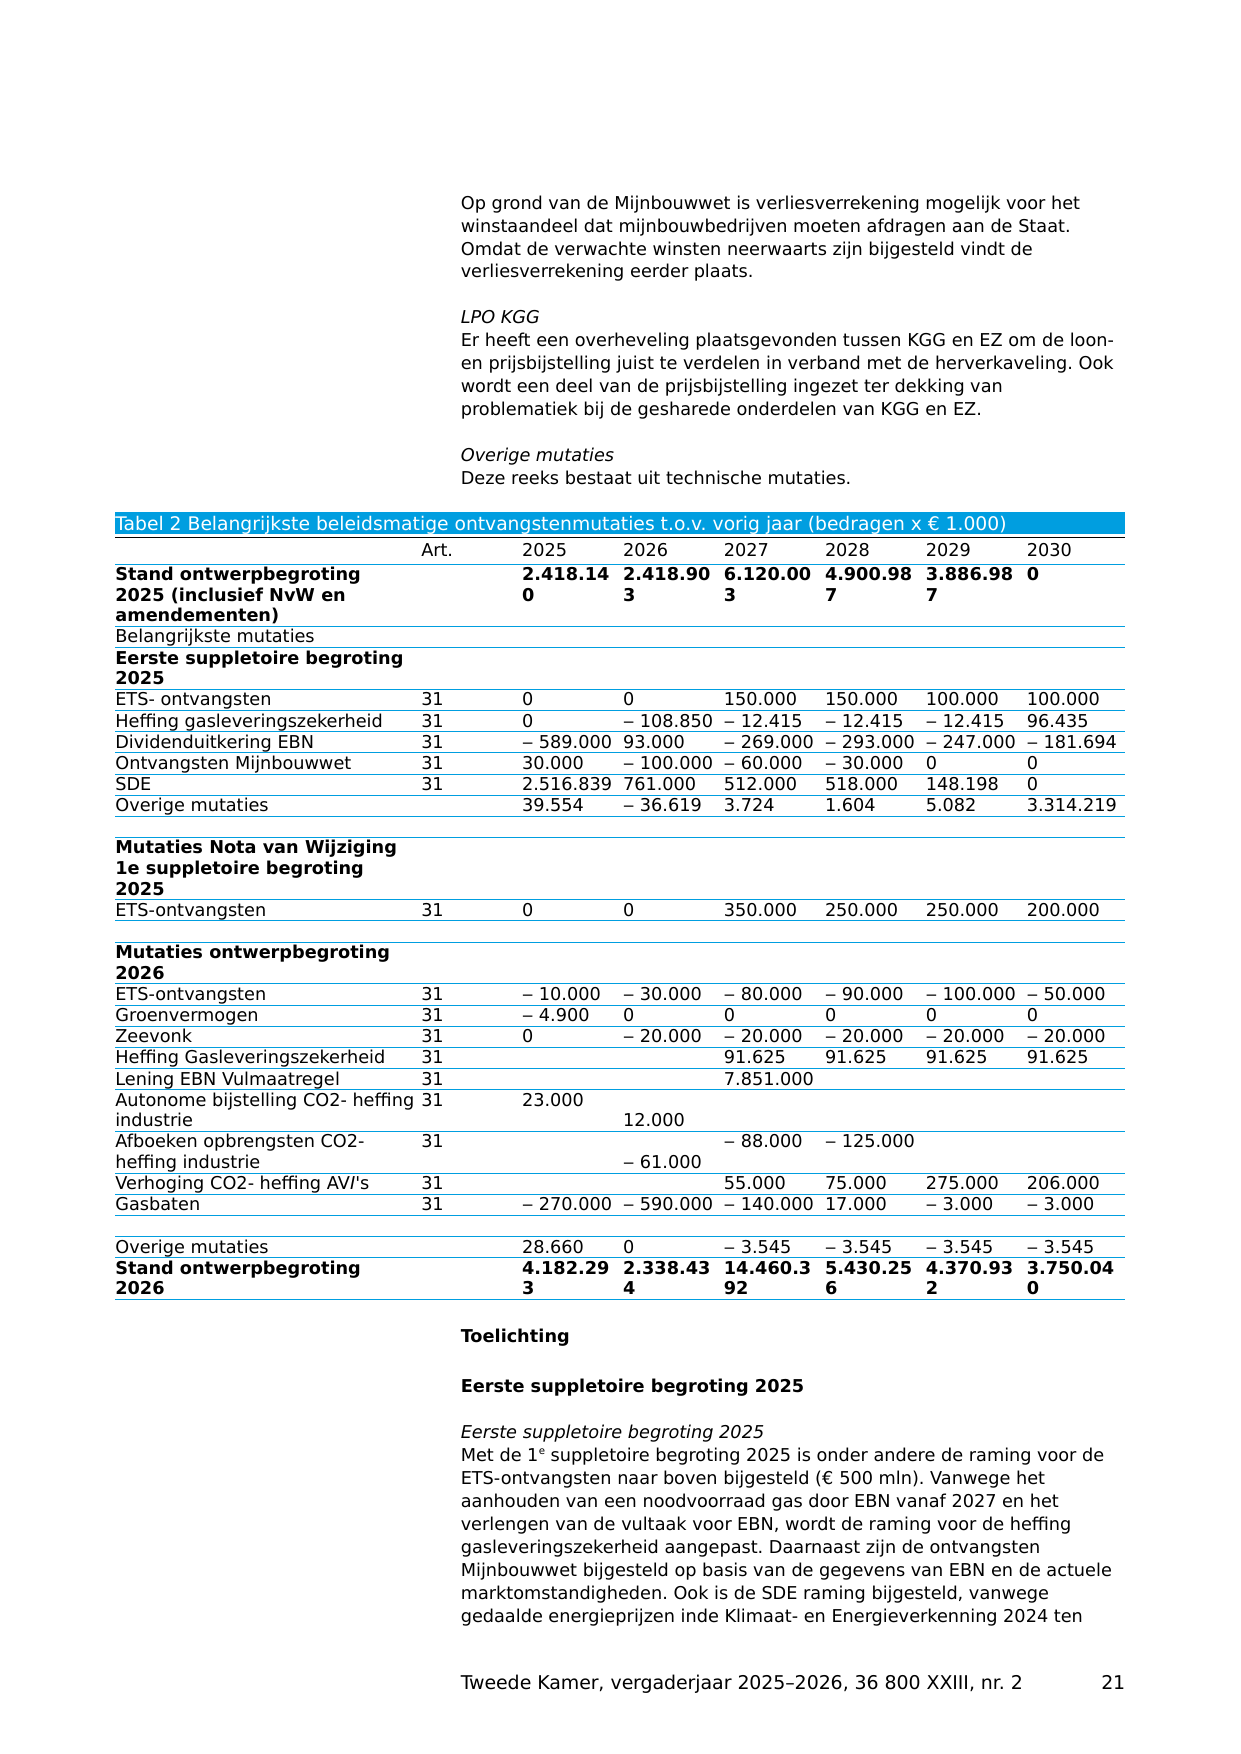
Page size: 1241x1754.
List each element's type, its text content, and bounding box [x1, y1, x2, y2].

table_cell 3.750.040 [1024, 1258, 1125, 1299]
table_cell ETS-ontvangsten [115, 984, 418, 1004]
table_cell [418, 796, 519, 816]
table_cell [620, 817, 721, 837]
table_cell [923, 1216, 1024, 1236]
table_cell [620, 1048, 721, 1068]
table_cell 2.338.434 [620, 1258, 721, 1299]
table_cell ‒ 61.000 [620, 1132, 721, 1173]
table_cell [519, 943, 620, 983]
table_cell 150.000 [721, 690, 822, 710]
table_cell ‒ 88.000 [721, 1132, 822, 1173]
table_cell [519, 1174, 620, 1194]
table_cell [721, 817, 822, 837]
table_cell Afboeken opbrengsten CO2- heffing industrie [115, 1132, 418, 1173]
table_cell Art. [418, 538, 519, 563]
table_cell [418, 1258, 519, 1299]
table_cell Ontvangsten Mijnbouwwet [115, 753, 418, 773]
table_cell 31 [418, 900, 519, 920]
table_cell 0 [1024, 775, 1125, 794]
table_cell [620, 943, 721, 983]
table_cell 31 [418, 984, 519, 1004]
table_cell 350.000 [721, 900, 822, 920]
table_cell [620, 921, 721, 942]
table_cell 91.625 [822, 1048, 923, 1068]
text Eerste suppletoire begroting 2025 Met de 1e suppletoire begroting 2025 is onder andere de raming voor de ETS-ontvangsten naar boven bijgesteld (€ 500 mln). Vanwege het aanhouden van een noodvoorraad gas door EBN vanaf 2027 en het verlengen van de vultaak voor EBN, wordt de raming voor de heffing gasleveringszekerheid aangepast. Daarnaast zijn de ontvangsten Mijnbouwwet bijgesteld op basis van de gegevens van EBN en de actuele marktomstandigheden. Ook is de SDE raming bijgesteld, vanwege gedaalde energieprijzen inde Klimaat- en Energieverkenning 2024 ten [461, 1420, 1125, 1627]
table_cell [115, 538, 418, 563]
table_cell [923, 838, 1024, 899]
table_cell [418, 1216, 519, 1236]
table_cell 55.000 [721, 1174, 822, 1194]
table_cell Heffing Gasleveringszekerheid [115, 1048, 418, 1068]
table_cell [620, 627, 721, 647]
table_cell 39.554 [519, 796, 620, 816]
table_cell [923, 627, 1024, 647]
table_cell 518.000 [822, 775, 923, 794]
table_cell 2029 [923, 538, 1024, 563]
table_cell ‒ 20.000 [721, 1027, 822, 1047]
table_cell [923, 817, 1024, 837]
table_cell Gasbaten [115, 1195, 418, 1215]
table_cell ‒ 20.000 [923, 1027, 1024, 1047]
table_cell ‒ 12.415 [721, 711, 822, 731]
table_cell 3.314.219 [1024, 796, 1125, 816]
table_cell ‒ 589.000 [519, 732, 620, 752]
table_cell [115, 817, 418, 837]
table_cell [620, 1216, 721, 1236]
table_cell 93.000 [620, 732, 721, 752]
table_cell [418, 921, 519, 942]
table_cell 0 [721, 1006, 822, 1026]
table_cell ‒ 247.000 [923, 732, 1024, 752]
table_cell [115, 1216, 418, 1236]
table_cell 206.000 [1024, 1174, 1125, 1194]
table_cell [519, 1132, 620, 1173]
table_cell Verhoging CO2- heffing AVI's [115, 1174, 418, 1194]
table_cell 31 [418, 1006, 519, 1026]
text Overige mutaties Deze reeks bestaat uit technische mutaties. [461, 443, 1125, 489]
table_cell ‒ 293.000 [822, 732, 923, 752]
table_cell 31 [418, 1048, 519, 1068]
table_cell [519, 1069, 620, 1089]
table_cell ‒ 50.000 [1024, 984, 1125, 1004]
table_cell 31 [418, 753, 519, 773]
table_cell 1.604 [822, 796, 923, 816]
table_cell [519, 921, 620, 942]
table_cell [822, 1069, 923, 1089]
table_cell ‒ 3.545 [721, 1237, 822, 1257]
table_cell 0 [923, 753, 1024, 773]
table_cell 0 [519, 900, 620, 920]
table_cell [1024, 943, 1125, 983]
table_cell 0 [1024, 565, 1125, 626]
table_cell [519, 627, 620, 647]
table_cell [418, 565, 519, 626]
table_cell ‒ 30.000 [620, 984, 721, 1004]
table_cell [923, 648, 1024, 689]
table_cell ‒ 12.415 [822, 711, 923, 731]
table_cell 7.851.000 [721, 1069, 822, 1089]
table_cell 12.000 [620, 1090, 721, 1131]
table_cell 0 [519, 690, 620, 710]
table_cell Stand ontwerpbegroting 2026 [115, 1258, 418, 1299]
table_cell 250.000 [923, 900, 1024, 920]
table_cell [721, 1216, 822, 1236]
table_cell [418, 627, 519, 647]
table_cell [418, 817, 519, 837]
table_cell 91.625 [1024, 1048, 1125, 1068]
table_cell ‒ 60.000 [721, 753, 822, 773]
table_cell 23.000 [519, 1090, 620, 1131]
table_cell [822, 1216, 923, 1236]
table_cell [1024, 627, 1125, 647]
table_cell Belangrijkste mutaties [115, 627, 418, 647]
table_cell [822, 921, 923, 942]
table_cell 0 [822, 1006, 923, 1026]
table_cell 17.000 [822, 1195, 923, 1215]
table_cell Stand ontwerpbegroting 2025 (inclusief NvW en amendementen) [115, 565, 418, 626]
table_cell ‒ 30.000 [822, 753, 923, 773]
table_cell 0 [1024, 1006, 1125, 1026]
table_cell 31 [418, 732, 519, 752]
table_cell ‒ 3.545 [923, 1237, 1024, 1257]
table_cell [822, 943, 923, 983]
table_cell [923, 943, 1024, 983]
table_cell 75.000 [822, 1174, 923, 1194]
table_cell 31 [418, 775, 519, 794]
table_cell 275.000 [923, 1174, 1024, 1194]
table_cell [721, 648, 822, 689]
table_cell 3.724 [721, 796, 822, 816]
table_cell 30.000 [519, 753, 620, 773]
table_cell 96.435 [1024, 711, 1125, 731]
table_cell 2.418.140 [519, 565, 620, 626]
table_cell 150.000 [822, 690, 923, 710]
table_cell 761.000 [620, 775, 721, 794]
table_cell [822, 838, 923, 899]
table_cell ‒ 20.000 [822, 1027, 923, 1047]
table_cell ‒ 100.000 [620, 753, 721, 773]
table_cell 31 [418, 1069, 519, 1089]
table_cell 0 [923, 1006, 1024, 1026]
table_cell 2.418.903 [620, 565, 721, 626]
table_cell ‒ 4.900 [519, 1006, 620, 1026]
table_cell ‒ 3.000 [923, 1195, 1024, 1215]
table_cell 31 [418, 1090, 519, 1131]
table_cell [923, 1069, 1024, 1089]
table_cell 3.886.987 [923, 565, 1024, 626]
table_cell [1024, 1132, 1125, 1173]
table_cell [822, 627, 923, 647]
table_cell 31 [418, 1174, 519, 1194]
table_cell 0 [519, 711, 620, 731]
table_cell Zeevonk [115, 1027, 418, 1047]
table_cell [923, 1090, 1024, 1131]
table_cell [115, 921, 418, 942]
table_cell Heffing gasleveringszekerheid [115, 711, 418, 731]
table_cell Lening EBN Vulmaatregel [115, 1069, 418, 1089]
table_cell 14.460.392 [721, 1258, 822, 1299]
table_cell [418, 838, 519, 899]
table_cell Dividenduitkering EBN [115, 732, 418, 752]
table_cell 31 [418, 711, 519, 731]
table_cell [418, 1237, 519, 1257]
table_cell 31 [418, 1027, 519, 1047]
table_cell ‒ 3.545 [822, 1237, 923, 1257]
table_cell [923, 1132, 1024, 1173]
table_cell 100.000 [1024, 690, 1125, 710]
table_cell 0 [620, 1237, 721, 1257]
table_cell 28.660 [519, 1237, 620, 1257]
table_cell ‒ 108.850 [620, 711, 721, 731]
table_cell [721, 1090, 822, 1131]
table_cell ‒ 125.000 [822, 1132, 923, 1173]
table_cell [1024, 648, 1125, 689]
table_cell 4.900.987 [822, 565, 923, 626]
table_cell Eerste suppletoire begroting 2025 [115, 648, 418, 689]
table_cell 4.182.293 [519, 1258, 620, 1299]
table_cell Mutaties Nota van Wijziging 1e suppletoire begroting 2025 [115, 838, 418, 899]
table_cell 148.198 [923, 775, 1024, 794]
table_cell ‒ 20.000 [1024, 1027, 1125, 1047]
text LPO KGG Er heeft een overheveling plaatsgevonden tussen KGG en EZ om de loon- en prijsbijstelling juist te verdelen in verband met de herverkaveling. Ook wordt een deel van de prijsbijstelling ingezet ter dekking van problematiek bij de gesharede onderdelen van KGG en EZ. [461, 305, 1125, 420]
table_cell [1024, 1216, 1125, 1236]
table_cell [620, 1069, 721, 1089]
table_cell ETS- ontvangsten [115, 690, 418, 710]
table_cell ‒ 12.415 [923, 711, 1024, 731]
table_cell [418, 943, 519, 983]
table_cell ‒ 3.545 [1024, 1237, 1125, 1257]
table_cell Overige mutaties [115, 796, 418, 816]
table_cell ‒ 181.694 [1024, 732, 1125, 752]
table_cell 2.516.839 [519, 775, 620, 794]
table_cell Autonome bijstelling CO2- heffing industrie [115, 1090, 418, 1131]
table_cell 2028 [822, 538, 923, 563]
table_cell [519, 838, 620, 899]
table_cell 0 [1024, 753, 1125, 773]
table_cell [620, 838, 721, 899]
table_cell 6.120.003 [721, 565, 822, 626]
table_cell [1024, 1069, 1125, 1089]
table_cell [721, 838, 822, 899]
table_cell ‒ 36.619 [620, 796, 721, 816]
table_cell 31 [418, 690, 519, 710]
table_cell Groenvermogen [115, 1006, 418, 1026]
table_cell [418, 648, 519, 689]
text Eerste suppletoire begroting 2025 [461, 1374, 1125, 1397]
table_cell ‒ 590.000 [620, 1195, 721, 1215]
table_cell ‒ 80.000 [721, 984, 822, 1004]
table_cell 2026 [620, 538, 721, 563]
table_cell ‒ 20.000 [620, 1027, 721, 1047]
text Op grond van de Mijnbouwwet is verliesverrekening mogelijk voor het winstaandeel dat mijnbouwbedrijven moeten afdragen aan de Staat. Omdat de verwachte winsten neerwaarts zijn bijgesteld vindt de verliesverrekening eerder plaats. [461, 191, 1125, 282]
table_cell [1024, 1090, 1125, 1131]
table_cell 2030 [1024, 538, 1125, 563]
table_cell [519, 1216, 620, 1236]
table_cell [620, 648, 721, 689]
table_cell [1024, 838, 1125, 899]
table_cell ‒ 140.000 [721, 1195, 822, 1215]
table_cell ‒ 3.000 [1024, 1195, 1125, 1215]
table_cell Overige mutaties [115, 1237, 418, 1257]
table_cell ‒ 270.000 [519, 1195, 620, 1215]
table_cell ‒ 269.000 [721, 732, 822, 752]
table_cell ‒ 90.000 [822, 984, 923, 1004]
table_cell [519, 817, 620, 837]
table_cell 5.430.256 [822, 1258, 923, 1299]
table_cell [620, 1174, 721, 1194]
table_cell 0 [519, 1027, 620, 1047]
table_cell [1024, 921, 1125, 942]
table_cell 0 [620, 1006, 721, 1026]
table_cell ‒ 10.000 [519, 984, 620, 1004]
table_cell SDE [115, 775, 418, 794]
table_cell 31 [418, 1132, 519, 1173]
table_cell 0 [620, 900, 721, 920]
table_cell 5.082 [923, 796, 1024, 816]
table_cell Mutaties ontwerpbegroting 2026 [115, 943, 418, 983]
table_cell 512.000 [721, 775, 822, 794]
table_cell [1024, 817, 1125, 837]
text Toelichting [461, 1324, 1125, 1347]
table_cell 2025 [519, 538, 620, 563]
table_cell [721, 921, 822, 942]
table_cell [721, 627, 822, 647]
table_cell ‒ 100.000 [923, 984, 1024, 1004]
table_cell [923, 921, 1024, 942]
table_cell ETS-ontvangsten [115, 900, 418, 920]
table_cell [822, 648, 923, 689]
table_cell 100.000 [923, 690, 1024, 710]
table_cell 0 [620, 690, 721, 710]
table_cell 91.625 [721, 1048, 822, 1068]
table_cell 2027 [721, 538, 822, 563]
table_cell [822, 817, 923, 837]
table_cell [822, 1090, 923, 1131]
table_cell [519, 648, 620, 689]
table_cell [519, 1048, 620, 1068]
table_cell 4.370.932 [923, 1258, 1024, 1299]
table_cell [721, 943, 822, 983]
table_cell 91.625 [923, 1048, 1024, 1068]
table_cell 250.000 [822, 900, 923, 920]
table_cell 200.000 [1024, 900, 1125, 920]
table_cell 31 [418, 1195, 519, 1215]
